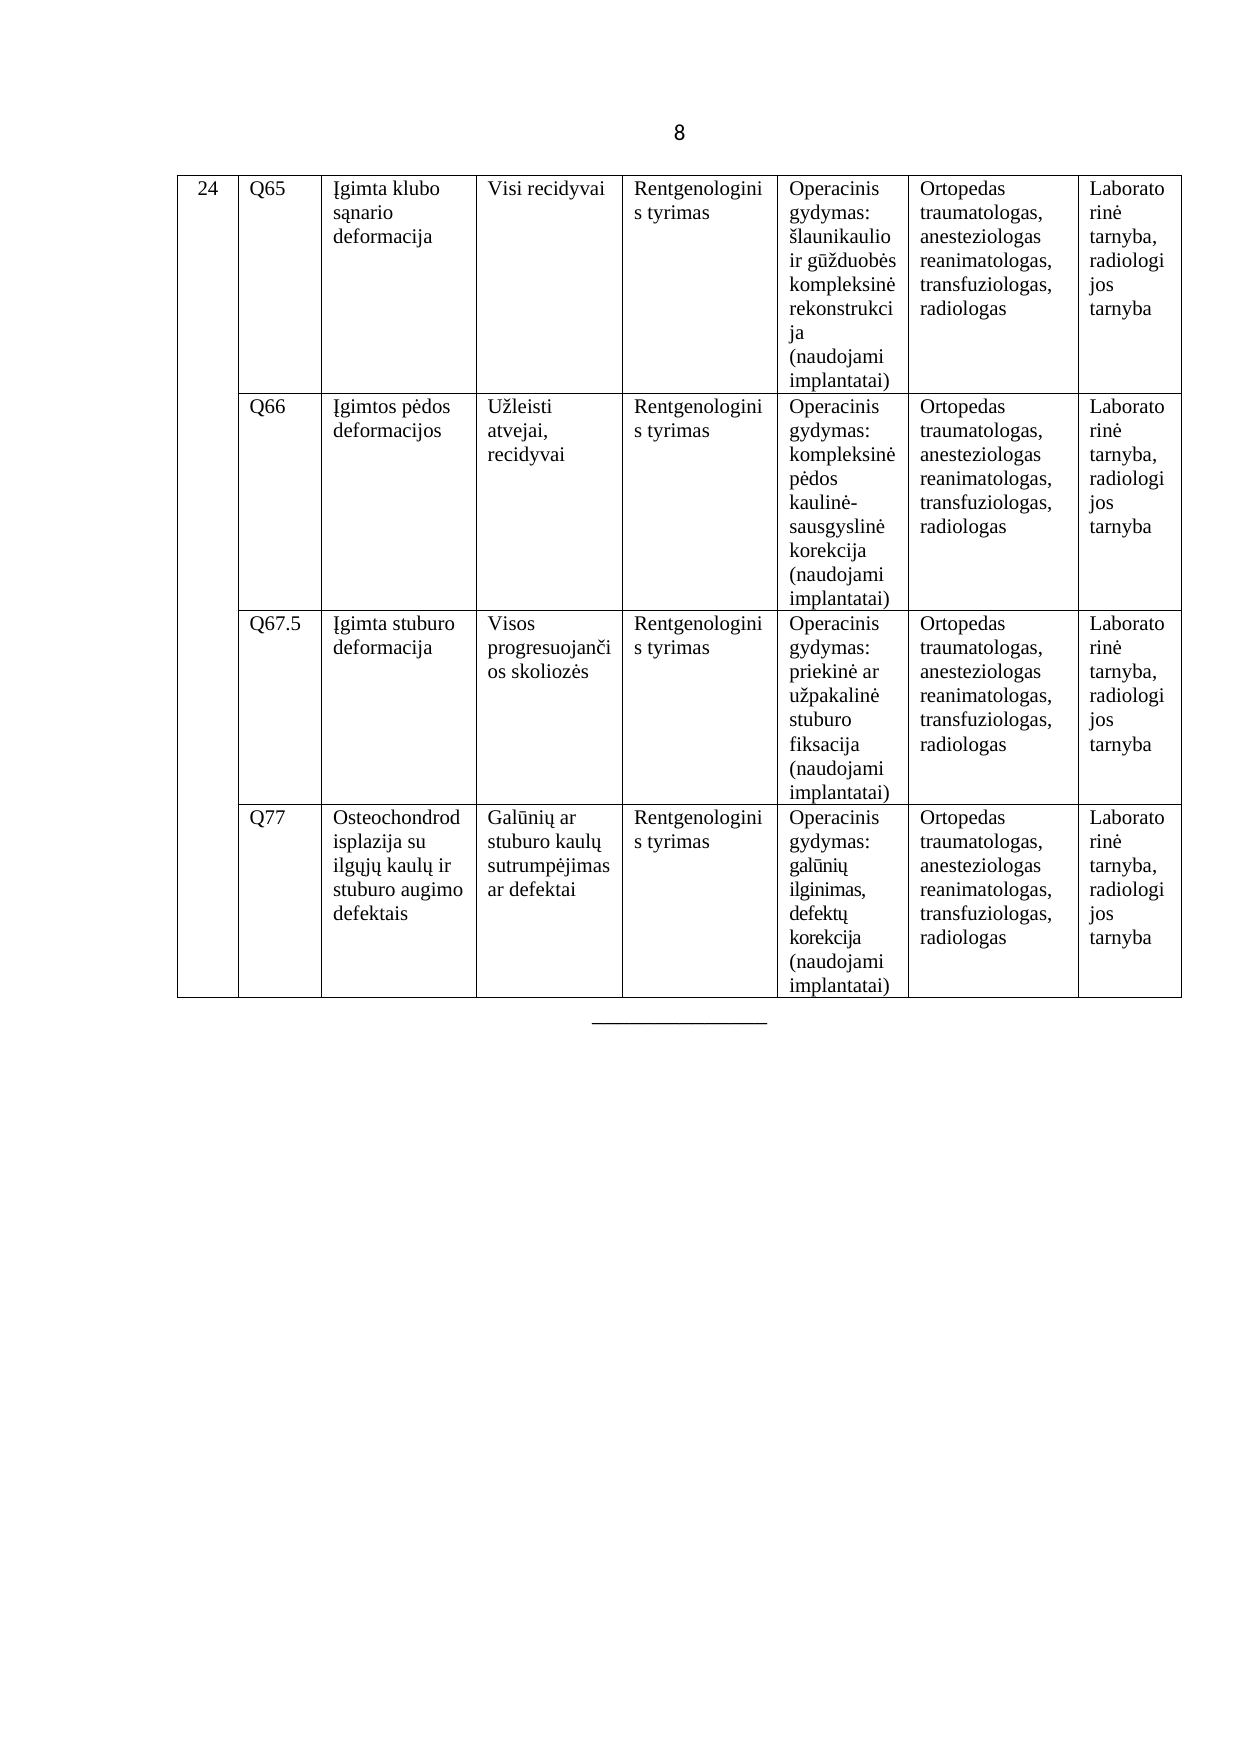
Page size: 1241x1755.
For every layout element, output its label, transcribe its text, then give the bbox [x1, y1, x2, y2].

table_cell Q67.5 [239, 611, 321, 804]
table_cell Rentgenologinis tyrimas [623, 805, 777, 997]
table_cell Įgimtos pėdos deformacijos [322, 394, 476, 610]
table_cell Rentgenologinis tyrimas [623, 176, 777, 392]
table_cell Ortopedas traumatologas, anesteziologas reanimatologas, transfuziologas, radiologas [909, 805, 1078, 997]
table_cell Visi recidyvai [477, 176, 622, 392]
table_cell Laboratorinė tarnyba, radiologijos tarnyba [1079, 805, 1181, 997]
table_cell Įgimta stuburo deformacija [322, 611, 476, 804]
table_cell Rentgenologinis tyrimas [623, 611, 777, 804]
table_cell Laboratorinė tarnyba, radiologijos tarnyba [1079, 394, 1181, 610]
table_cell Laboratorinė tarnyba, radiologijos tarnyba [1079, 611, 1181, 804]
table_cell Rentgenologinis tyrimas [623, 394, 777, 610]
table_cell Osteochondrodisplazija su ilgųjų kaulų ir stuburo augimo defektais [322, 805, 476, 997]
table_cell Galūnių ar stuburo kaulų sutrumpėjimas ar defektai [477, 805, 622, 997]
table_cell 24 [178, 176, 238, 997]
table_cell Laboratorinė tarnyba, radiologijos tarnyba [1079, 176, 1181, 392]
table_cell Operacinis gydymas: šlaunikaulio ir gūžduobės kompleksinė rekonstrukcija (naudojami implantatai) [778, 176, 908, 392]
table_cell Operacinis gydymas: priekinė ar užpakalinė stuburo fiksacija (naudojami implantatai) [778, 611, 908, 804]
table_cell Užleisti atvejai, recidyvai [477, 394, 622, 610]
table_cell Q65 [239, 176, 321, 392]
table_cell Ortopedas traumatologas, anesteziologas reanimatologas, transfuziologas, radiologas [909, 176, 1078, 392]
table_cell Įgimta klubo sąnario deformacija [322, 176, 476, 392]
table_cell Q66 [239, 394, 321, 610]
table_cell Ortopedas traumatologas, anesteziologas reanimatologas, transfuziologas, radiologas [909, 611, 1078, 804]
table_cell Visos progresuojančios skoliozės [477, 611, 622, 804]
table_cell Operacinis gydymas: kompleksinė pėdos kaulinė-sausgyslinė korekcija (naudojami implantatai) [778, 394, 908, 610]
table_cell Operacinis gydymas: galūnių ilginimas, defektų korekcija (naudojami implantatai) [778, 805, 908, 997]
text ______________ [177, 998, 1181, 1027]
table_cell Q77 [239, 805, 321, 997]
table_cell Ortopedas traumatologas, anesteziologas reanimatologas, transfuziologas, radiologas [909, 394, 1078, 610]
